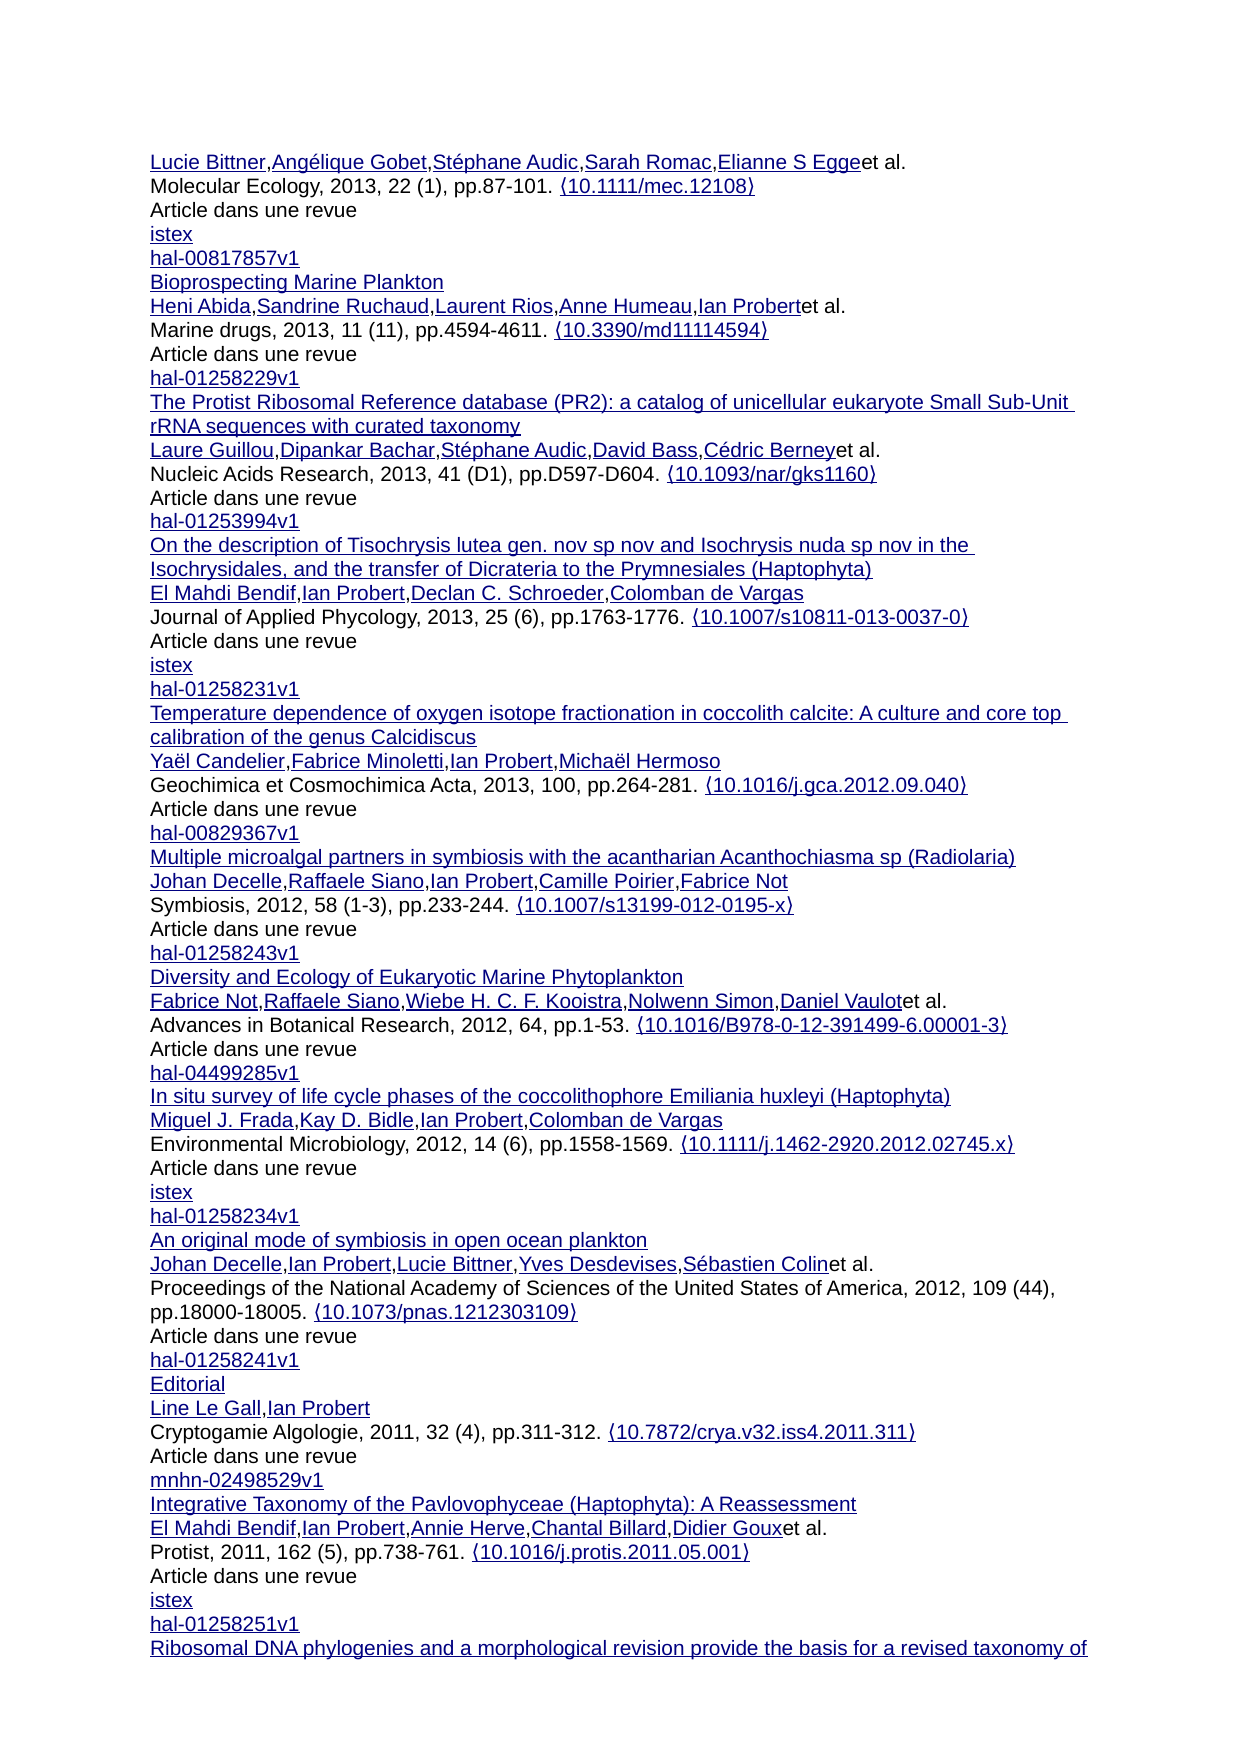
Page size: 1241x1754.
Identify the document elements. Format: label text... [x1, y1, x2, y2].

table_cell Editorial Line Le Gall,Ian Probert Cryptogamie Algologie, 2011, 32 (4), pp.311-312. ⟨10.7872/crya.v32.iss4.2011.311⟩ Article dans une revue mnhn-02498529v1 [150, 1372, 1090, 1492]
table_cell In situ survey of life cycle phases of the coccolithophore Emiliania huxleyi (Haptophyta) Miguel J. Frada,Kay D. Bidle,Ian Probert,Colomban de Vargas Environmental Microbiology, 2012, 14 (6), pp.1558-1569. ⟨10.1111/j.1462-2920.2012.02745.x⟩ Article dans une revue istex hal-01258234v1 [150, 1084, 1090, 1228]
table_cell Multiple microalgal partners in symbiosis with the acantharian Acanthochiasma sp (Radiolaria) Johan Decelle,Raffaele Siano,Ian Probert,Camille Poirier,Fabrice Not Symbiosis, 2012, 58 (1-3), pp.233-244. ⟨10.1007/s13199-012-0195-x⟩ Article dans une revue hal-01258243v1 [150, 845, 1090, 964]
table_cell An original mode of symbiosis in open ocean plankton Johan Decelle,Ian Probert,Lucie Bittner,Yves Desdevises,Sébastien Colinet al. Proceedings of the National Academy of Sciences of the United States of America, 2012, 109 (44), pp.18000-18005. ⟨10.1073/pnas.1212303109⟩ Article dans une revue hal-01258241v1 [150, 1228, 1090, 1372]
table_cell The Protist Ribosomal Reference database (PR2): a catalog of unicellular eukaryote Small Sub-Unit rRNA sequences with curated taxonomy Laure Guillou,Dipankar Bachar,Stéphane Audic,David Bass,Cédric Berneyet al. Nucleic Acids Research, 2013, 41 (D1), pp.D597-D604. ⟨10.1093/nar/gks1160⟩ Article dans une revue hal-01253994v1 [150, 390, 1090, 533]
table_cell Lucie Bittner,Angélique Gobet,Stéphane Audic,Sarah Romac,Elianne S Eggeet al. Molecular Ecology, 2013, 22 (1), pp.87-101. ⟨10.1111/mec.12108⟩ Article dans une revue istex hal-00817857v1 [150, 150, 1090, 270]
table_cell On the description of Tisochrysis lutea gen. nov sp nov and Isochrysis nuda sp nov in the Isochrysidales, and the transfer of Dicrateria to the Prymnesiales (Haptophyta) El Mahdi Bendif,Ian Probert,Declan C. Schroeder,Colomban de Vargas Journal of Applied Phycology, 2013, 25 (6), pp.1763-1776. ⟨10.1007/s10811-013-0037-0⟩ Article dans une revue istex hal-01258231v1 [150, 533, 1090, 701]
table_cell Integrative Taxonomy of the Pavlovophyceae (Haptophyta): A Reassessment El Mahdi Bendif,Ian Probert,Annie Herve,Chantal Billard,Didier Gouxet al. Protist, 2011, 162 (5), pp.738-761. ⟨10.1016/j.protis.2011.05.001⟩ Article dans une revue istex hal-01258251v1 [150, 1492, 1090, 1635]
table_cell Bioprospecting Marine Plankton Heni Abida,Sandrine Ruchaud,Laurent Rios,Anne Humeau,Ian Probertet al. Marine drugs, 2013, 11 (11), pp.4594-4611. ⟨10.3390/md11114594⟩ Article dans une revue hal-01258229v1 [150, 270, 1090, 389]
table_cell Ribosomal DNA phylogenies and a morphological revision provide the basis for a revised taxonomy of [150, 1635, 1090, 1659]
table_cell Temperature dependence of oxygen isotope fractionation in coccolith calcite: A culture and core top calibration of the genus Calcidiscus Yaël Candelier,Fabrice Minoletti,Ian Probert,Michaël Hermoso Geochimica et Cosmochimica Acta, 2013, 100, pp.264-281. ⟨10.1016/j.gca.2012.09.040⟩ Article dans une revue hal-00829367v1 [150, 701, 1090, 845]
table_cell Diversity and Ecology of Eukaryotic Marine Phytoplankton Fabrice Not,Raffaele Siano,Wiebe H. C. F. Kooistra,Nolwenn Simon,Daniel Vaulotet al. Advances in Botanical Research, 2012, 64, pp.1-53. ⟨10.1016/B978-0-12-391499-6.00001-3⟩ Article dans une revue hal-04499285v1 [150, 965, 1090, 1084]
